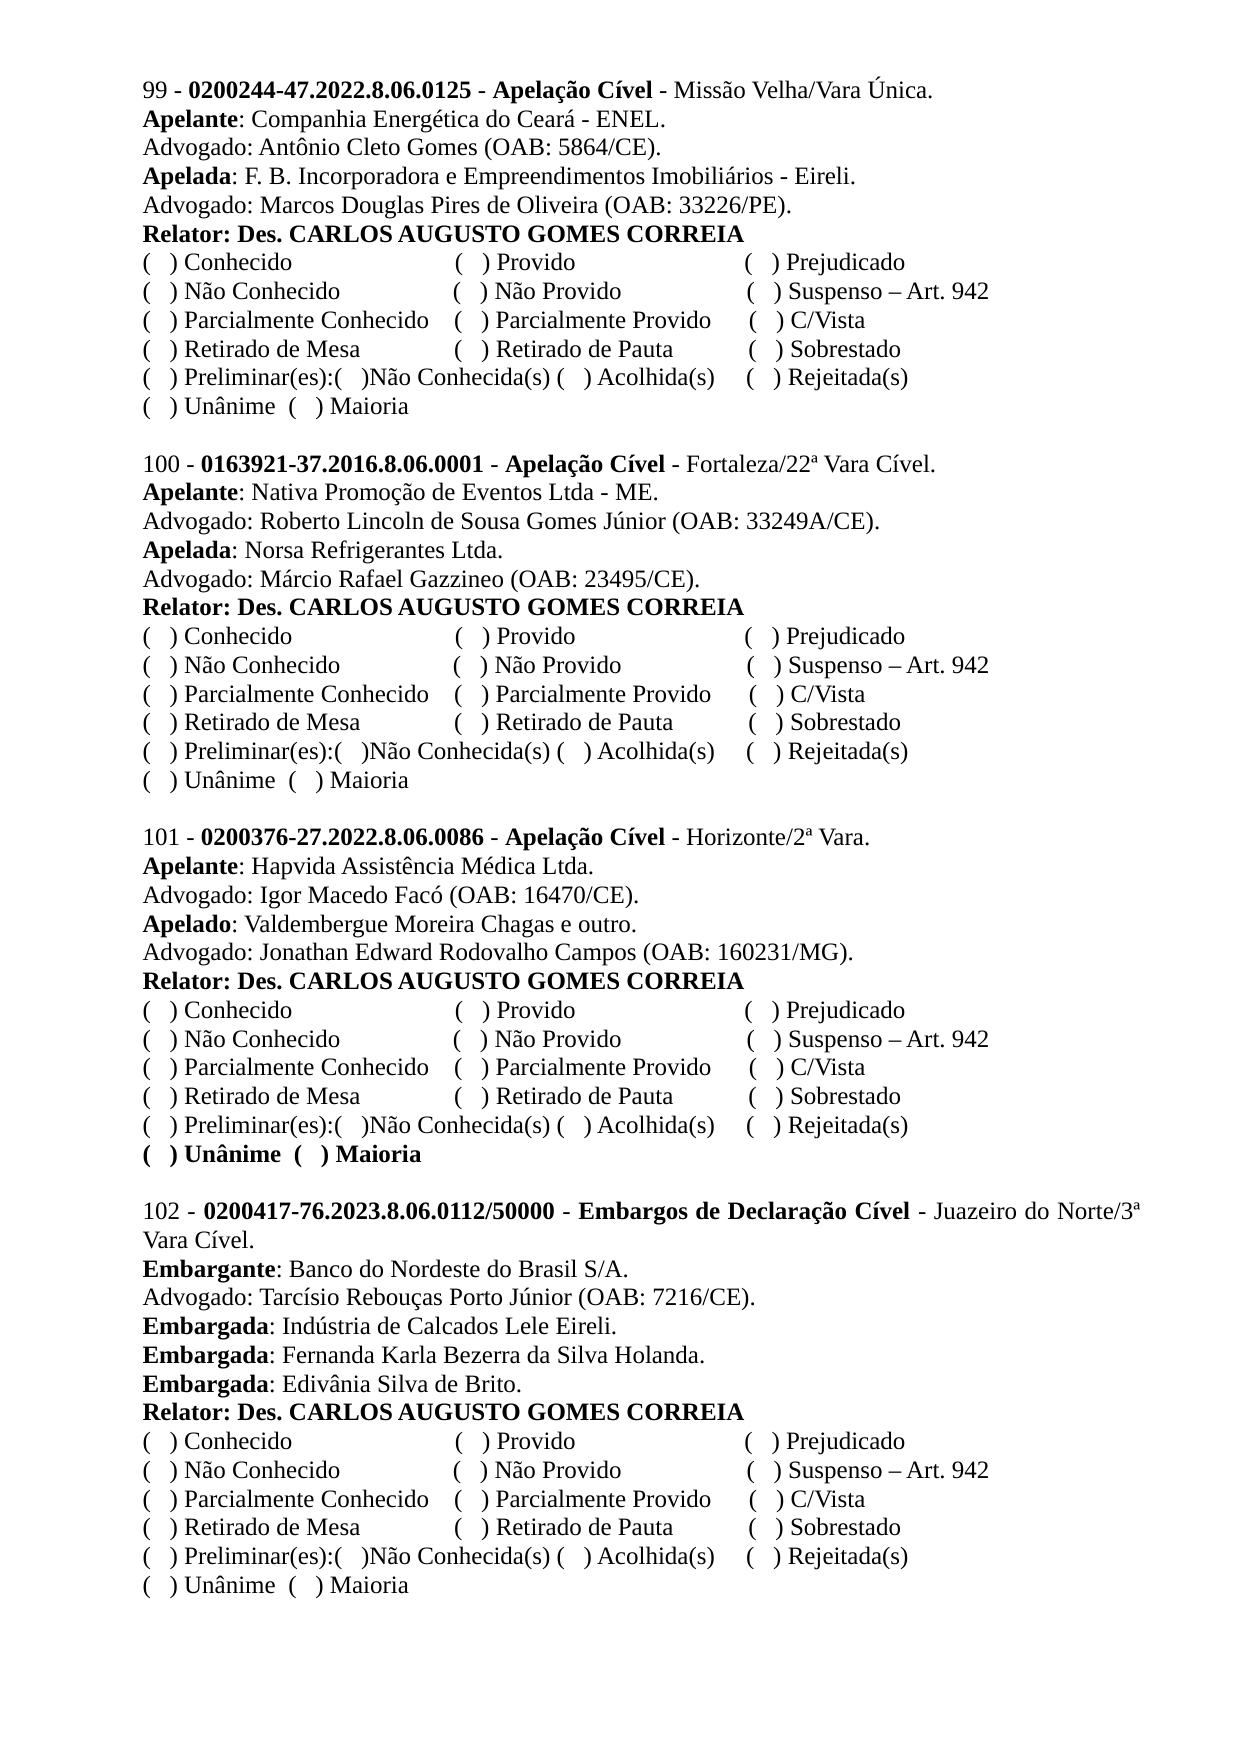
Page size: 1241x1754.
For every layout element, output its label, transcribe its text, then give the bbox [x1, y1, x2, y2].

text Embargada: Edivânia Silva de Brito. [142, 1369, 1141, 1397]
text Advogado: Jonathan Edward Rodovalho Campos (OAB: 160231/MG). [142, 937, 1141, 966]
text Advogado: Igor Macedo Facó (OAB: 16470/CE). [142, 880, 1141, 909]
text ( ) Preliminar(es):( )Não Conhecida(s) ( ) Acolhida(s) ( ) Rejeitada(s) [142, 1541, 1158, 1570]
text ( ) Retirado de Mesa ( ) Retirado de Pauta ( ) Sobrestado [142, 334, 1158, 362]
text ( ) Não Conhecido ( ) Não Provido ( ) Suspenso – Art. 942 [142, 1455, 1158, 1484]
text ( ) Parcialmente Conhecido ( ) Parcialmente Provido ( ) C/Vista [142, 679, 1158, 707]
text ( ) Preliminar(es):( )Não Conhecida(s) ( ) Acolhida(s) ( ) Rejeitada(s) [142, 1110, 1158, 1139]
text ( ) Não Conhecido ( ) Não Provido ( ) Suspenso – Art. 942 [142, 276, 1158, 305]
text ( ) Não Conhecido ( ) Não Provido ( ) Suspenso – Art. 942 [142, 650, 1158, 679]
text ( ) Conhecido ( ) Provido ( ) Prejudicado [142, 995, 1141, 1024]
text 100 - 0163921-37.2016.8.06.0001 - Apelação Cível - Fortaleza/22ª Vara Cível. [142, 449, 1141, 477]
text Advogado: Antônio Cleto Gomes (OAB: 5864/CE). [142, 132, 1141, 161]
text Embargada: Indústria de Calcados Lele Eireli. [142, 1311, 1141, 1340]
text Apelado: Valdembergue Moreira Chagas e outro. [142, 909, 1141, 937]
text ( ) Parcialmente Conhecido ( ) Parcialmente Provido ( ) C/Vista [142, 305, 1158, 334]
text ( ) Retirado de Mesa ( ) Retirado de Pauta ( ) Sobrestado [142, 1081, 1158, 1110]
text Advogado: Márcio Rafael Gazzineo (OAB: 23495/CE). [142, 564, 1141, 592]
text Relator: Des. CARLOS AUGUSTO GOMES CORREIA [142, 219, 1141, 247]
text Relator: Des. CARLOS AUGUSTO GOMES CORREIA [142, 592, 1141, 621]
text 99 - 0200244-47.2022.8.06.0125 - Apelação Cível - Missão Velha/Vara Única. [142, 75, 1141, 104]
text ( ) Parcialmente Conhecido ( ) Parcialmente Provido ( ) C/Vista [142, 1052, 1158, 1081]
text ( ) Retirado de Mesa ( ) Retirado de Pauta ( ) Sobrestado [142, 1512, 1158, 1541]
text ( ) Preliminar(es):( )Não Conhecida(s) ( ) Acolhida(s) ( ) Rejeitada(s) [142, 736, 1158, 765]
text Advogado: Marcos Douglas Pires de Oliveira (OAB: 33226/PE). [142, 190, 1141, 219]
text Advogado: Roberto Lincoln de Sousa Gomes Júnior (OAB: 33249A/CE). [142, 506, 1141, 535]
text ( ) Retirado de Mesa ( ) Retirado de Pauta ( ) Sobrestado [142, 707, 1158, 736]
text ( ) Preliminar(es):( )Não Conhecida(s) ( ) Acolhida(s) ( ) Rejeitada(s) [142, 362, 1158, 391]
text ( ) Unânime ( ) Maioria [142, 1570, 1158, 1599]
text ( ) Não Conhecido ( ) Não Provido ( ) Suspenso – Art. 942 [142, 1024, 1158, 1052]
text ( ) Parcialmente Conhecido ( ) Parcialmente Provido ( ) C/Vista [142, 1484, 1158, 1512]
text ( ) Unânime ( ) Maioria [142, 765, 1158, 794]
text Embargada: Fernanda Karla Bezerra da Silva Holanda. [142, 1340, 1141, 1369]
text 101 - 0200376-27.2022.8.06.0086 - Apelação Cível - Horizonte/2ª Vara. [142, 822, 1141, 851]
text ( ) Conhecido ( ) Provido ( ) Prejudicado [142, 1426, 1141, 1455]
text ( ) Conhecido ( ) Provido ( ) Prejudicado [142, 621, 1141, 650]
text ( ) Unânime ( ) Maioria [142, 391, 1158, 420]
text Relator: Des. CARLOS AUGUSTO GOMES CORREIA [142, 966, 1141, 995]
text Apelada: F. B. Incorporadora e Empreendimentos Imobiliários - Eireli. [142, 161, 1141, 190]
text Relator: Des. CARLOS AUGUSTO GOMES CORREIA [142, 1397, 1141, 1426]
text Apelante: Nativa Promoção de Eventos Ltda - ME. [142, 477, 1141, 506]
text ( ) Conhecido ( ) Provido ( ) Prejudicado [142, 247, 1141, 276]
text 102 - 0200417-76.2023.8.06.0112/50000 - Embargos de Declaração Cível - Juazeiro do Norte/3ª Vara Cível. [142, 1196, 1141, 1254]
text Apelada: Norsa Refrigerantes Ltda. [142, 535, 1141, 564]
text Advogado: Tarcísio Rebouças Porto Júnior (OAB: 7216/CE). [142, 1282, 1141, 1311]
text ( ) Unânime ( ) Maioria [142, 1139, 1158, 1167]
text Apelante: Companhia Energética do Ceará - ENEL. [142, 104, 1141, 132]
text Apelante: Hapvida Assistência Médica Ltda. [142, 851, 1141, 880]
text Embargante: Banco do Nordeste do Brasil S/A. [142, 1254, 1141, 1282]
